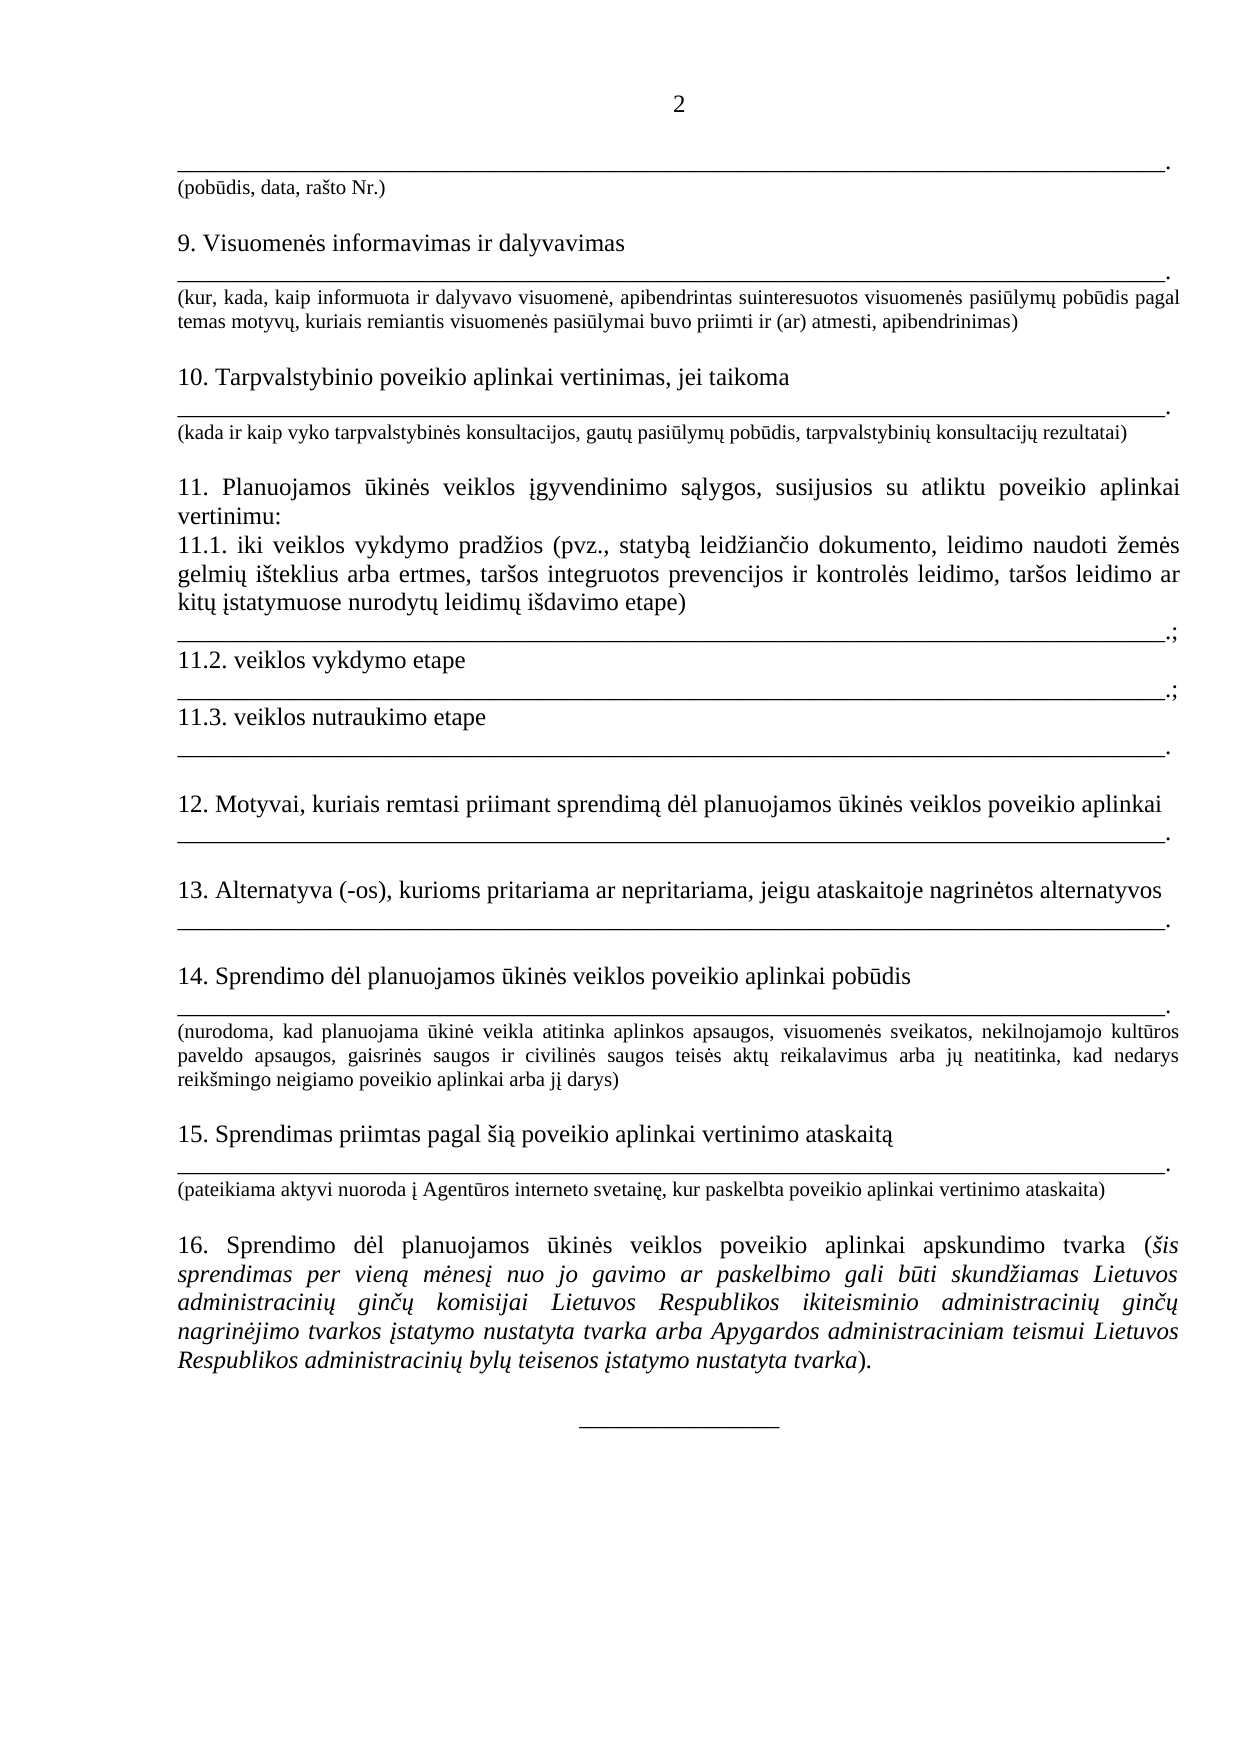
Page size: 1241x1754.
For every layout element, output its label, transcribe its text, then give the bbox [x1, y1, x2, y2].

text 10. Tarpvalstybinio poveikio aplinkai vertinimas, jei taikoma [177, 362, 1181, 391]
text (kada ir kaip vyko tarpvalstybinės konsultacijos, gautų pasiūlymų pobūdis, tarpvalstybinių konsultacijų rezultatai) [177, 419, 1181, 444]
text _______________________________________________________________________________. [177, 146, 1181, 175]
text 13. Alternatyva (-os), kurioms pritariama ar nepritariama, jeigu ataskaitoje nagrinėtos alternatyvos [177, 875, 1181, 904]
text 9. Visuomenės informavimas ir dalyvavimas [177, 228, 1181, 256]
text (pateikiama aktyvi nuoroda į Agentūros interneto svetainę, kur paskelbta poveikio aplinkai vertinimo ataskaita) [177, 1177, 1181, 1201]
text 11.3. veiklos nutraukimo etape [177, 702, 1181, 731]
text _______________________________________________________________________________. [177, 904, 1181, 932]
text 11. Planuojamos ūkinės veiklos įgyvendinimo sąlygos, susijusios su atliktu poveikio aplinkai vertinimu: [177, 472, 1181, 530]
text _______________________________________________________________________________. [177, 817, 1181, 846]
text ________________ [177, 1402, 1181, 1431]
text _______________________________________________________________________________.; [177, 674, 1181, 702]
text 12. motyvai, kuriais remtasi priimant sprendimą dėl planuojamos ūkinės veiklos poveikio aplinkai [177, 789, 1181, 817]
text 11.1. iki veiklos vykdymo pradžios (pvz., statybą leidžiančio dokumento, leidimo naudoti žemės gelmių išteklius arba ertmes, taršos integruotos prevencijos ir kontrolės leidimo, taršos leidimo ar kitų įstatymuose nurodytų leidimų išdavimo etape) [177, 530, 1181, 616]
text (pobūdis, data, rašto Nr.) [177, 175, 1181, 199]
text 15. Sprendimas priimtas pagal šią poveikio aplinkai vertinimo ataskaitą [177, 1119, 1181, 1148]
text 14. Sprendimo dėl planuojamos ūkinės veiklos poveikio aplinkai pobūdis [177, 961, 1181, 990]
text _______________________________________________________________________________. [177, 391, 1181, 419]
text _______________________________________________________________________________.; [177, 616, 1181, 645]
text _______________________________________________________________________________. [177, 256, 1181, 285]
text (kur, kada, kaip informuota ir dalyvavo visuomenė, apibendrintas suinteresuotos visuomenės pasiūlymų pobūdis pagal temas motyvų, kuriais remiantis visuomenės pasiūlymai buvo priimti ir (ar) atmesti, apibendrinimas) [177, 285, 1181, 333]
text _______________________________________________________________________________. [177, 990, 1181, 1019]
text _______________________________________________________________________________. [177, 1148, 1181, 1177]
text 11.2. veiklos vykdymo etape [177, 645, 1181, 674]
text _______________________________________________________________________________. [177, 731, 1181, 760]
text (nurodoma, kad planuojama ūkinė veikla atitinka aplinkos apsaugos, visuomenės sveikatos, nekilnojamojo kultūros paveldo apsaugos, gaisrinės saugos ir civilinės saugos teisės aktų reikalavimus arba jų neatitinka, kad nedarys reikšmingo neigiamo poveikio aplinkai arba jį darys) [177, 1019, 1181, 1091]
text 16. Sprendimo dėl planuojamos ūkinės veiklos poveikio aplinkai apskundimo tvarka (šis sprendimas per vieną mėnesį nuo jo gavimo ar paskelbimo gali būti skundžiamas Lietuvos administracinių ginčų komisijai Lietuvos Respublikos ikiteisminio administracinių ginčų nagrinėjimo tvarkos įstatymo nustatyta tvarka arba Apygardos administraciniam teismui Lietuvos Respublikos administracinių bylų teisenos įstatymo nustatyta tvarka). [177, 1230, 1181, 1374]
